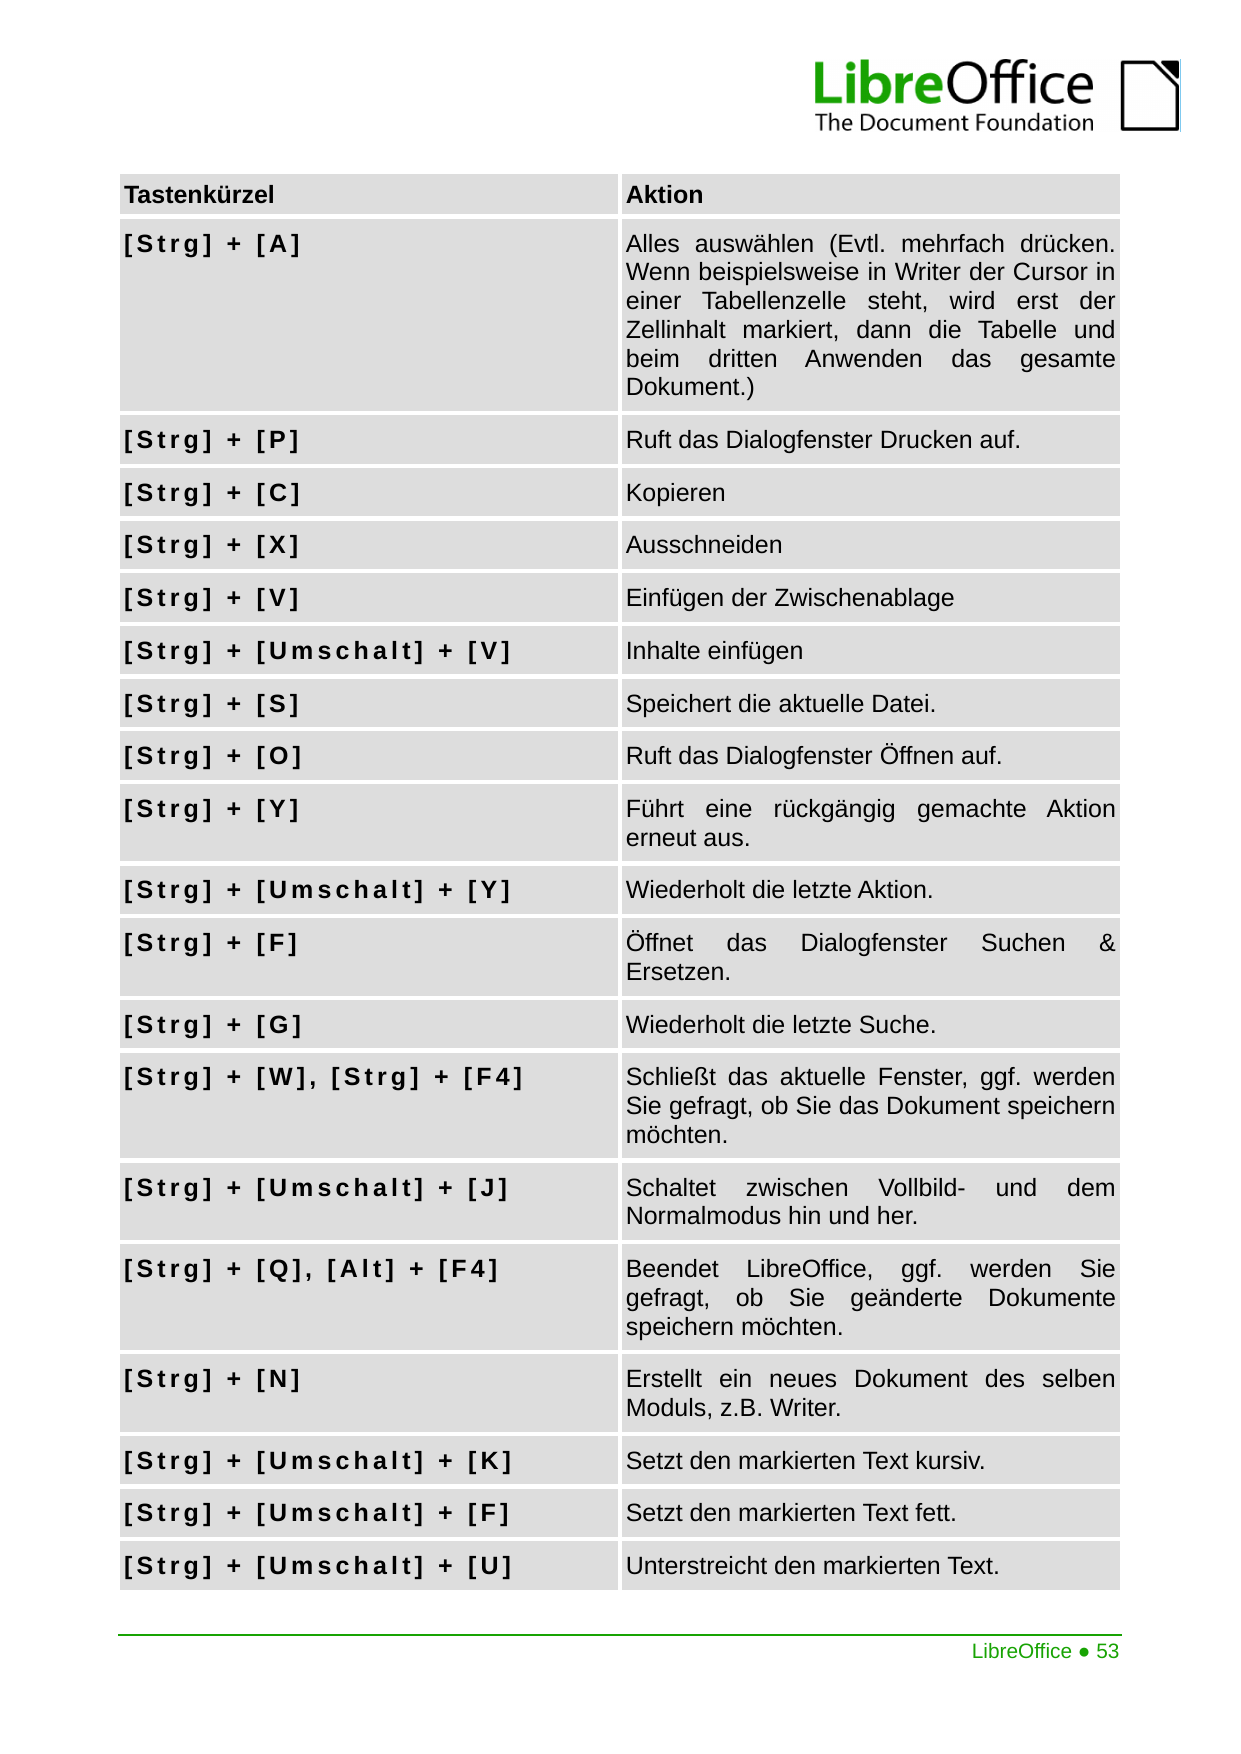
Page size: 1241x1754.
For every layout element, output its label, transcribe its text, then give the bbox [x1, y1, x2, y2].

table_cell Schließt das aktuelle Fenster, ggf. werden Sie gefragt, ob Sie das Dokument speichern möchten. [622, 1053, 1120, 1158]
table_cell [Strg] + [V] [120, 573, 618, 622]
table_cell Ruft das Dialogfenster Öffnen auf. [622, 731, 1120, 780]
table_cell [Strg] + [F] [120, 918, 618, 996]
table_header Tastenkürzel [120, 174, 618, 214]
table_header Aktion [622, 174, 1120, 214]
table_cell Speichert die aktuelle Datei. [622, 679, 1120, 727]
table_cell Unterstreicht den markierten Text. [622, 1541, 1120, 1590]
table_cell Einfügen der Zwischenablage [622, 573, 1120, 622]
table_cell [Strg] + [G] [120, 1000, 618, 1048]
table_cell [Strg] + [Q], [Alt] + [F4] [120, 1244, 618, 1350]
table_cell [Strg] + [A] [120, 219, 618, 411]
table_cell Alles auswählen (Evtl. mehrfach drücken. Wenn beispielsweise in Writer der Cursor in einer Tabellenzelle steht, wird erst der Zellinhalt markiert, dann die Tabelle und beim dritten Anwenden das gesamte Dokument.) [622, 219, 1120, 411]
table_cell [Strg] + [Umschalt] + [J] [120, 1163, 618, 1240]
table_cell Wiederholt die letzte Suche. [622, 1000, 1120, 1048]
table_cell [Strg] + [X] [120, 521, 618, 569]
table_cell [Strg] + [Umschalt] + [Y] [120, 866, 618, 914]
table_cell Führt eine rückgängig gemachte Aktion erneut aus. [622, 784, 1120, 861]
picture [814, 59, 1181, 132]
table_cell Ausschneiden [622, 521, 1120, 569]
table_cell Wiederholt die letzte Aktion. [622, 866, 1120, 914]
table_cell Erstellt ein neues Dokument des selben Moduls, z.B. Writer. [622, 1354, 1120, 1432]
table_cell Beendet LibreOffice, ggf. werden Sie gefragt, ob Sie geänderte Dokumente speichern möchten. [622, 1244, 1120, 1350]
table_cell [Strg] + [W], [Strg] + [F4] [120, 1053, 618, 1158]
table_cell [Strg] + [S] [120, 679, 618, 727]
table_cell [Strg] + [N] [120, 1354, 618, 1432]
table_cell Kopieren [622, 468, 1120, 516]
table_cell [Strg] + [Umschalt] + [F] [120, 1489, 618, 1537]
table_cell [Strg] + [O] [120, 731, 618, 780]
table_cell Öffnet das Dialogfenster Suchen & Ersetzen. [622, 918, 1120, 996]
table_cell [Strg] + [Umschalt] + [U] [120, 1541, 618, 1590]
table_cell [Strg] + [Y] [120, 784, 618, 861]
table_cell Setzt den markierten Text fett. [622, 1489, 1120, 1537]
table_cell Schaltet zwischen Vollbild- und dem Normalmodus hin und her. [622, 1163, 1120, 1240]
table_cell Setzt den markierten Text kursiv. [622, 1436, 1120, 1484]
table_cell [Strg] + [C] [120, 468, 618, 516]
table_cell Inhalte einfügen [622, 626, 1120, 674]
table_cell [Strg] + [Umschalt] + [V] [120, 626, 618, 674]
table_cell [Strg] + [P] [120, 415, 618, 464]
table_cell Ruft das Dialogfenster Drucken auf. [622, 415, 1120, 464]
table_cell [Strg] + [Umschalt] + [K] [120, 1436, 618, 1484]
